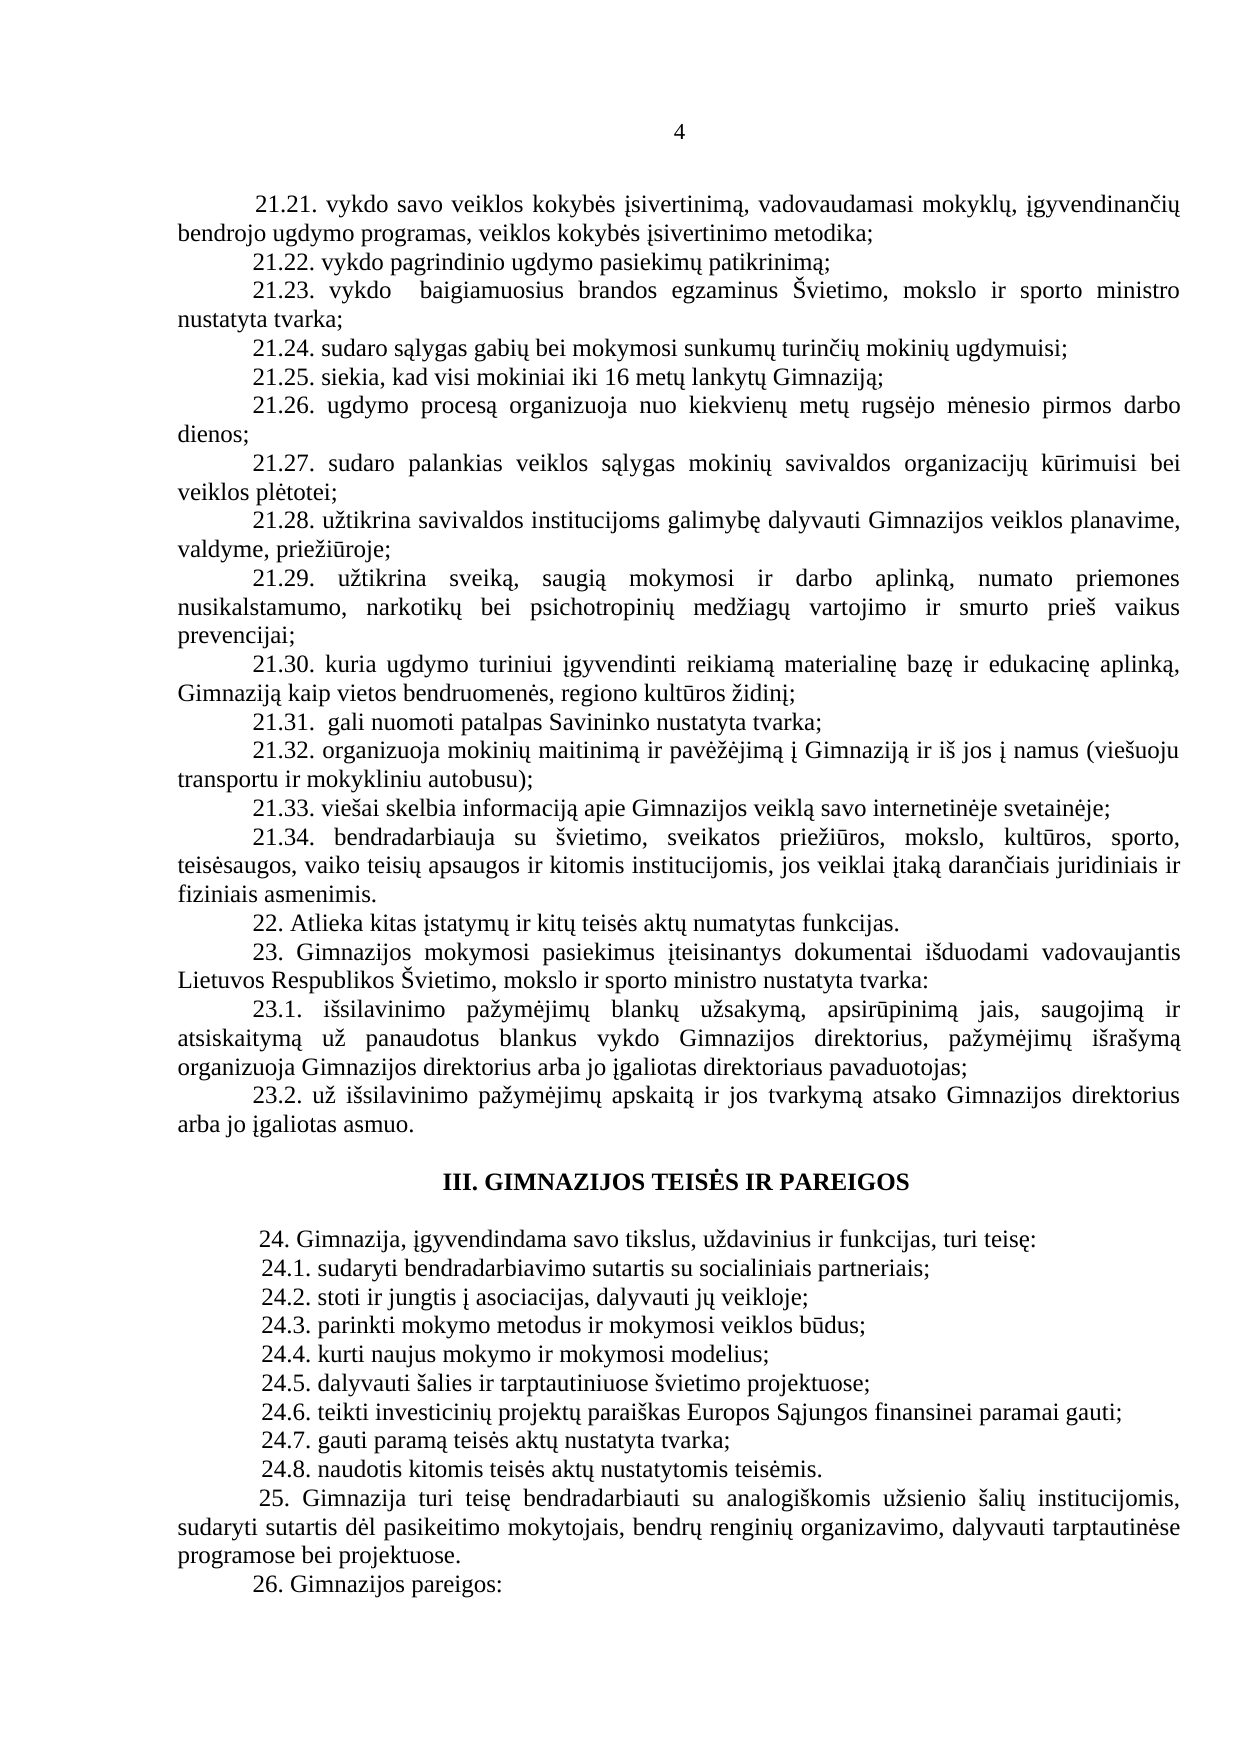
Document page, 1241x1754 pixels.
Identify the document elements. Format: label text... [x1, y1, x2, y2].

text 23. Gimnazijos mokymosi pasiekimus įteisinantys dokumentai išduodami vadovaujantis Lietuvos Respublikos Švietimo, mokslo ir sporto ministro nustatyta tvarka: [177, 937, 1181, 994]
text 21.24. sudaro sąlygas gabių bei mokymosi sunkumų turinčių mokinių ugdymuisi; [177, 333, 1181, 362]
text 21.30. kuria ugdymo turiniui įgyvendinti reikiamą materialinę bazę ir edukacinę aplinką, Gimnaziją kaip vietos bendruomenės, regiono kultūros židinį; [177, 649, 1181, 707]
text 23.1. išsilavinimo pažymėjimų blankų užsakymą, apsirūpinimą jais, saugojimą ir atsiskaitymą už panaudotus blankus vykdo Gimnazijos direktorius, pažymėjimų išrašymą organizuoja Gimnazijos direktorius arba jo įgaliotas direktoriaus pavaduotojas; [177, 994, 1181, 1081]
text 24.4. kurti naujus mokymo ir mokymosi modelius; [177, 1339, 1181, 1368]
text 21.23. vykdo baigiamuosius brandos egzaminus Švietimo, mokslo ir sporto ministro nustatyta tvarka; [177, 276, 1181, 333]
text 26. Gimnazijos pareigos: [177, 1569, 1181, 1598]
text 24.2. stoti ir jungtis į asociacijas, dalyvauti jų veikloje; [177, 1282, 1181, 1311]
text 21.21. vykdo savo veiklos kokybės įsivertinimą, vadovaudamasi mokyklų, įgyvendinančių bendrojo ugdymo programas, veiklos kokybės įsivertinimo metodika; [177, 189, 1181, 247]
text 21.31. gali nuomoti patalpas Savininko nustatyta tvarka; [177, 707, 1181, 736]
text 21.25. siekia, kad visi mokiniai iki 16 metų lankytų Gimnaziją; [177, 362, 1181, 391]
text 22. Atlieka kitas įstatymų ir kitų teisės aktų numatytas funkcijas. [177, 908, 1181, 937]
text 24. Gimnazija, įgyvendindama savo tikslus, uždavinius ir funkcijas, turi teisę: [177, 1224, 1181, 1253]
text 24.1. sudaryti bendradarbiavimo sutartis su socialiniais partneriais; [177, 1253, 1181, 1282]
text 21.27. sudaro palankias veiklos sąlygas mokinių savivaldos organizacijų kūrimuisi bei veiklos plėtotei; [177, 448, 1181, 506]
text 21.26. ugdymo procesą organizuoja nuo kiekvienų metų rugsėjo mėnesio pirmos darbo dienos; [177, 391, 1181, 448]
text 24.8. naudotis kitomis teisės aktų nustatytomis teisėmis. [177, 1454, 1181, 1483]
text 24.5. dalyvauti šalies ir tarptautiniuose švietimo projektuose; [177, 1368, 1181, 1397]
text 21.28. užtikrina savivaldos institucijoms galimybę dalyvauti Gimnazijos veiklos planavime, valdyme, priežiūroje; [177, 506, 1181, 563]
text 24.3. parinkti mokymo metodus ir mokymosi veiklos būdus; [177, 1311, 1181, 1339]
text 21.32. organizuoja mokinių maitinimą ir pavėžėjimą į Gimnaziją ir iš jos į namus (viešuoju transportu ir mokykliniu autobusu); [177, 736, 1181, 793]
text 21.22. vykdo pagrindinio ugdymo pasiekimų patikrinimą; [177, 247, 1181, 276]
text 24.7. gauti paramą teisės aktų nustatyta tvarka; [177, 1426, 1181, 1454]
text 24.6. teikti investicinių projektų paraiškas Europos Sąjungos finansinei paramai gauti; [177, 1397, 1181, 1426]
text 21.29. užtikrina sveiką, saugią mokymosi ir darbo aplinką, numato priemones nusikalstamumo, narkotikų bei psichotropinių medžiagų vartojimo ir smurto prieš vaikus prevencijai; [177, 563, 1181, 649]
text 21.33. viešai skelbia informaciją apie Gimnazijos veiklą savo internetinėje svetainėje; [177, 793, 1181, 822]
text 23.2. už išsilavinimo pažymėjimų apskaitą ir jos tvarkymą atsako Gimnazijos direktorius arba jo įgaliotas asmuo. [177, 1081, 1181, 1138]
text 21.34. bendradarbiauja su švietimo, sveikatos priežiūros, mokslo, kultūros, sporto, teisėsaugos, vaiko teisių apsaugos ir kitomis institucijomis, jos veiklai įtaką darančiais juridiniais ir fiziniais asmenimis. [177, 822, 1181, 908]
text III. GIMNAZIJOS TEISĖS IR PAREIGOS [177, 1167, 1181, 1196]
text 25. Gimnazija turi teisę bendradarbiauti su analogiškomis užsienio šalių institucijomis, sudaryti sutartis dėl pasikeitimo mokytojais, bendrų renginių organizavimo, dalyvauti tarptautinėse programose bei projektuose. [177, 1483, 1181, 1569]
